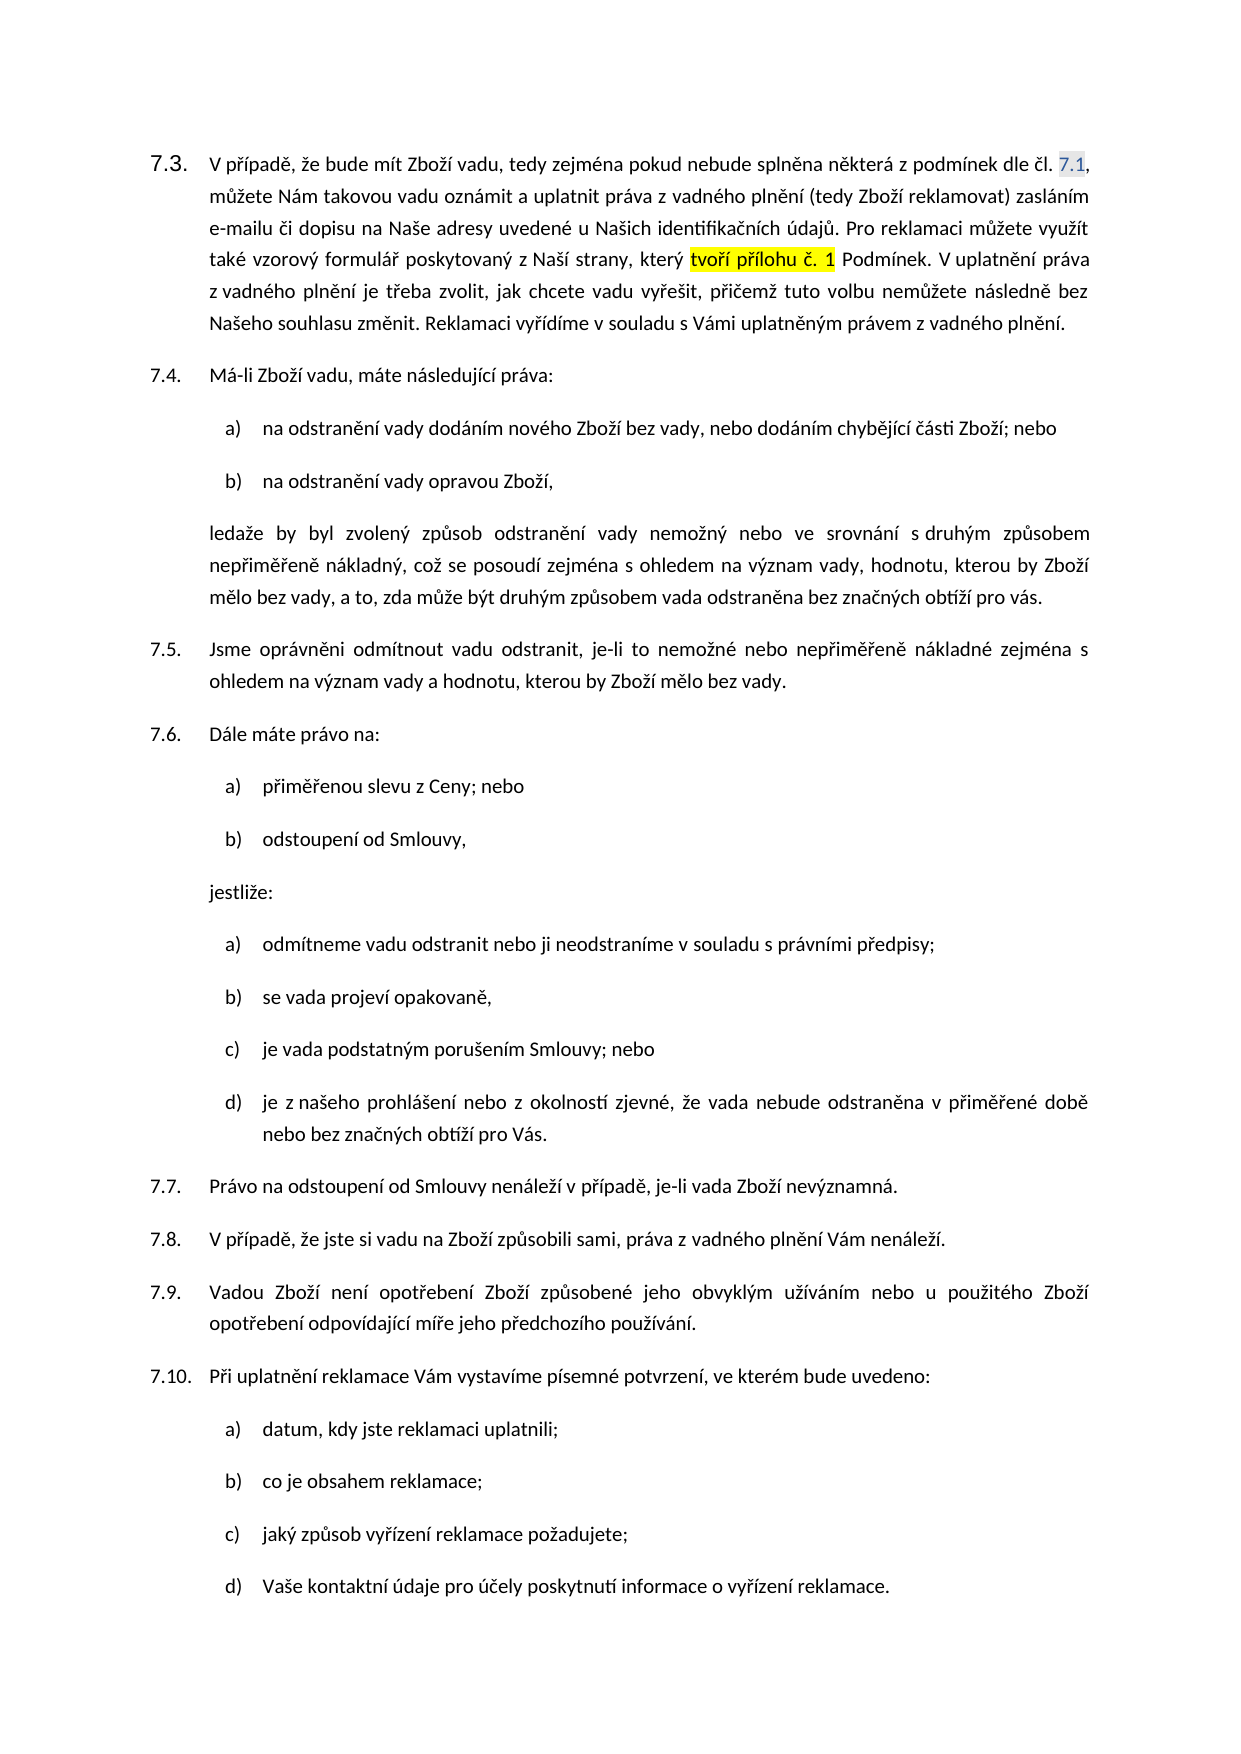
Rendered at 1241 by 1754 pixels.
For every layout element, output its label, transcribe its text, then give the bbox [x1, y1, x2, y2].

list se vada projeví opakovaně, [225, 984, 1090, 1009]
list co je obsahem reklamace; [225, 1468, 1090, 1494]
list Vadou Zboží není opotřebení Zboží způsobené jeho obvyklým užíváním nebo u použitého Zboží opotřebení odpovídající míře jeho předchozího používání. [150, 1279, 1090, 1336]
list V případě, že jste si vadu na Zboží způsobili sami, práva z vadného plnění Vám nenáleží. [150, 1226, 1090, 1252]
list Dále máte právo na: [150, 721, 1090, 746]
list na odstranění vady opravou Zboží, [225, 468, 1090, 493]
list Jsme oprávněni odmítnout vadu odstranit, je-li to nemožné nebo nepřiměřeně nákladné zejména s ohledem na význam vady a hodnotu, kterou by Zboží mělo bez vady. [150, 637, 1090, 694]
text ledaže by byl zvolený způsob odstranění vady nemožný nebo ve srovnání s druhým způsobem nepřiměřeně nákladný, což se posoudí zejména s ohledem na význam vady, hodnotu, kterou by Zboží mělo bez vady, a to, zda může být druhým způsobem vada odstraněna bez značných obtíží pro vás. [209, 521, 1090, 609]
list odmítneme vadu odstranit nebo ji neodstraníme v souladu s právními předpisy; [225, 931, 1090, 957]
list na odstranění vady dodáním nového Zboží bez vady, nebo dodáním chybějící části Zboží; nebo [225, 415, 1090, 441]
list Vaše kontaktní údaje pro účely poskytnutí informace o vyřízení reklamace. [225, 1574, 1090, 1599]
text jestliže: [209, 879, 1090, 904]
list je z našeho prohlášení nebo z okolností zjevné, že vada nebude odstraněna v přiměřené době nebo bez značných obtíží pro Vás. [225, 1089, 1090, 1146]
list Právo na odstoupení od Smlouvy nenáleží v případě, je-li vada Zboží nevýznamná. [150, 1174, 1090, 1199]
list V případě, že bude mít Zboží vadu, tedy zejména pokud nebude splněna některá z podmínek dle čl. 7.1, můžete Nám takovou vadu oznámit a uplatnit práva z vadného plnění (tedy Zboží reklamovat) zasláním e-mailu či dopisu na Naše adresy uvedené u Našich identifikačních údajů. Pro reklamaci můžete využít také vzorový formulář poskytovaný z Naší strany, který tvoří přílohu č. 1 Podmínek. V uplatnění práva z vadného plnění je třeba zvolit, jak chcete vadu vyřešit, přičemž tuto volbu nemůžete následně bez Našeho souhlasu změnit. Reklamaci vyřídíme v souladu s Vámi uplatněným právem z vadného plnění. [150, 150, 1090, 336]
list přiměřenou slevu z Ceny; nebo [225, 774, 1090, 799]
list Při uplatnění reklamace Vám vystavíme písemné potvrzení, ve kterém bude uvedeno: [150, 1363, 1090, 1389]
list odstoupení od Smlouvy, [225, 826, 1090, 852]
list datum, kdy jste reklamaci uplatnili; [225, 1416, 1090, 1441]
list Má-li Zboží vadu, máte následující práva: [150, 363, 1090, 388]
list je vada podstatným porušením Smlouvy; nebo [225, 1037, 1090, 1062]
list jaký způsob vyřízení reklamace požadujete; [225, 1521, 1090, 1546]
